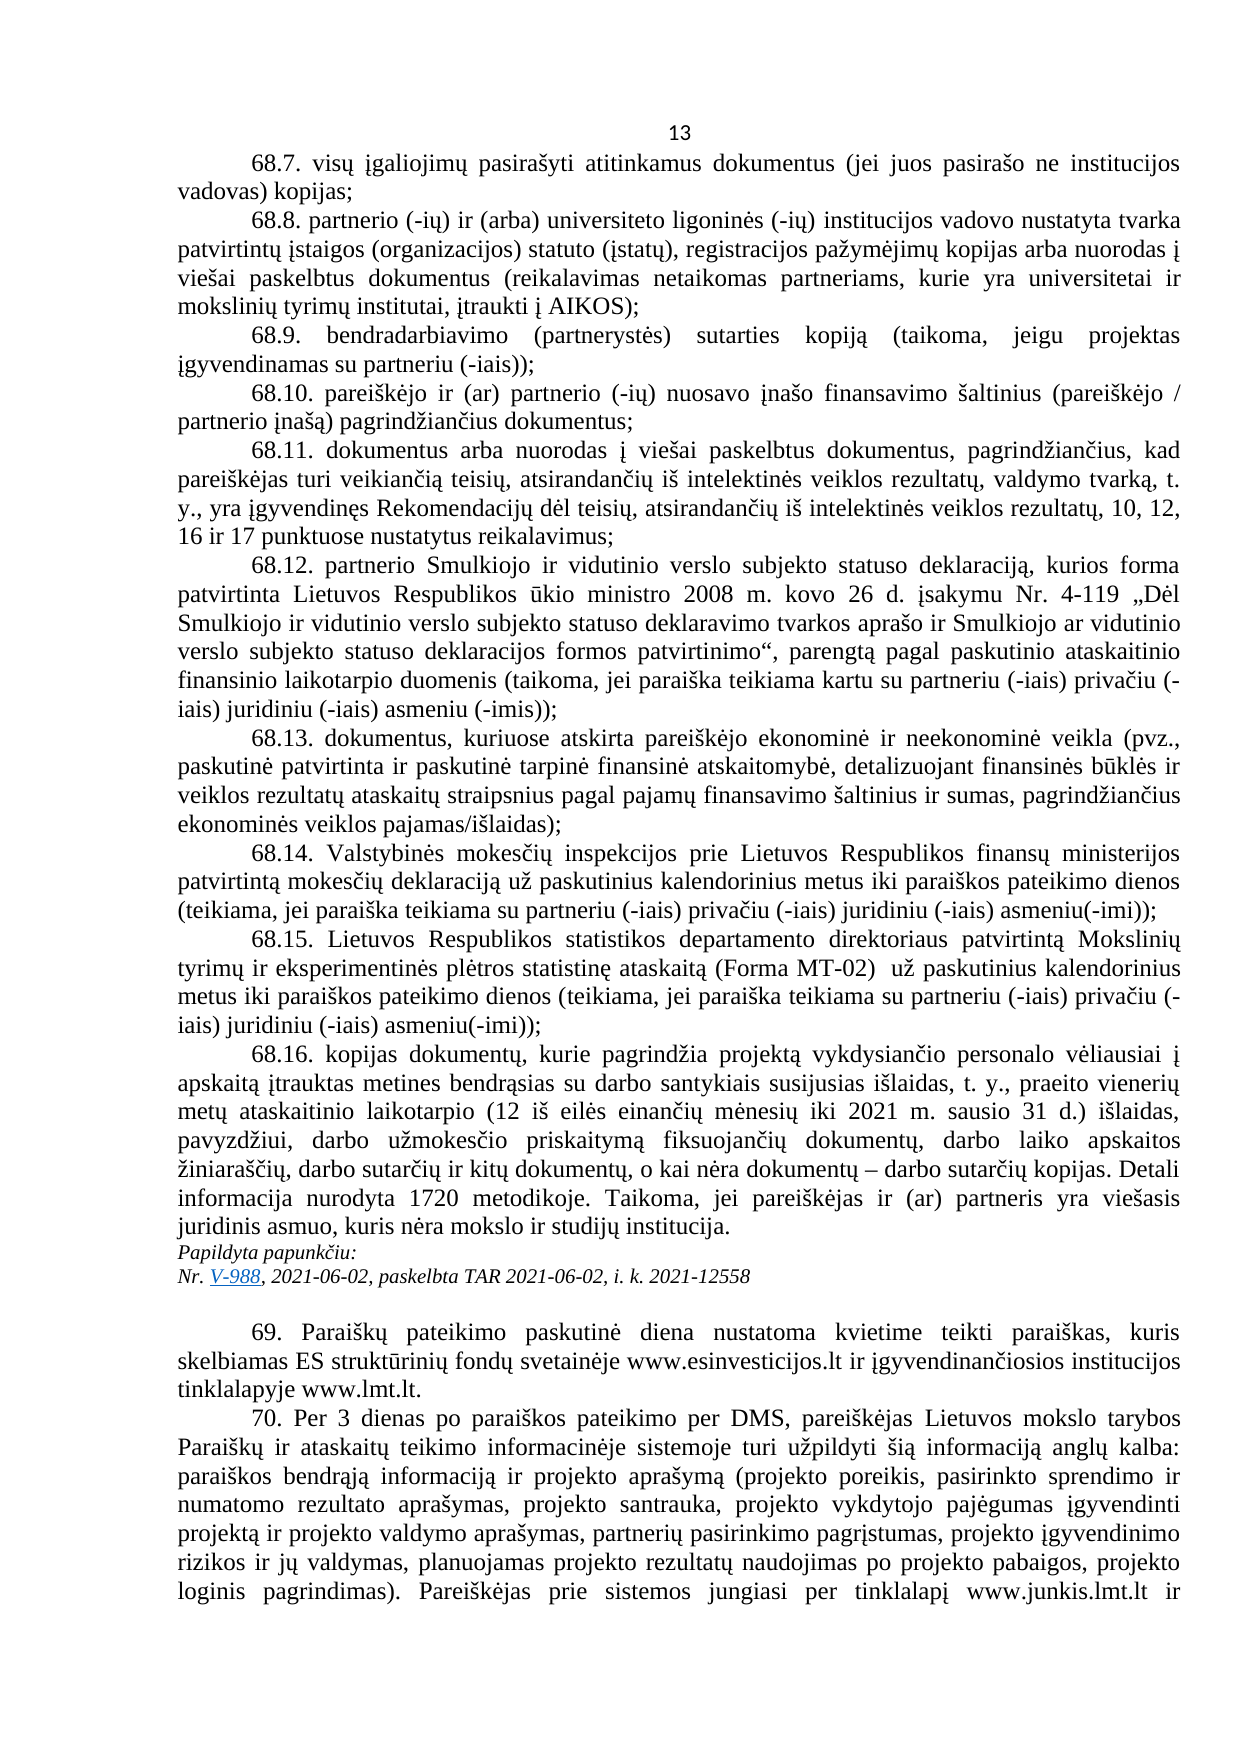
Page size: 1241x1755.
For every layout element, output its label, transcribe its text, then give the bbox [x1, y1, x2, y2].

text 70. Per 3 dienas po paraiškos pateikimo per DMS, pareiškėjas Lietuvos mokslo tarybos Paraiškų ir ataskaitų teikimo informacinėje sistemoje turi užpildyti šią informaciją anglų kalba: paraiškos bendrąją informaciją ir projekto aprašymą (projekto poreikis, pasirinkto sprendimo ir numatomo rezultato aprašymas, projekto santrauka, projekto vykdytojo pajėgumas įgyvendinti projektą ir projekto valdymo aprašymas, partnerių pasirinkimo pagrįstumas, projekto įgyvendinimo rizikos ir jų valdymas, planuojamas projekto rezultatų naudojimas po projekto pabaigos, projekto loginis pagrindimas). Pareiškėjas prie sistemos jungiasi per tinklalapį www.junkis.lmt.lt ir [177, 1403, 1181, 1604]
text 68.16. kopijas dokumentų, kurie pagrindžia projektą vykdysiančio personalo vėliausiai į apskaitą įtrauktas metines bendrąsias su darbo santykiais susijusias išlaidas, t. y., praeito vienerių metų ataskaitinio laikotarpio (12 iš eilės einančių mėnesių iki 2021 m. sausio 31 d.) išlaidas, pavyzdžiui, darbo užmokesčio priskaitymą fiksuojančių dokumentų, darbo laiko apskaitos žiniaraščių, darbo sutarčių ir kitų dokumentų, o kai nėra dokumentų – darbo sutarčių kopijas. Detali informacija nurodyta 1720 metodikoje. Taikoma, jei pareiškėjas ir (ar) partneris yra viešasis juridinis asmuo, kuris nėra mokslo ir studijų institucija. [177, 1039, 1181, 1240]
text 68.7. visų įgaliojimų pasirašyti atitinkamus dokumentus (jei juos pasirašo ne institucijos vadovas) kopijas; [177, 148, 1181, 205]
text 68.8. partnerio (-ių) ir (arba) universiteto ligoninės (-ių) institucijos vadovo nustatyta tvarka patvirtintų įstaigos (organizacijos) statuto (įstatų), registracijos pažymėjimų kopijas arba nuorodas į viešai paskelbtus dokumentus (reikalavimas netaikomas partneriams, kurie yra universitetai ir mokslinių tyrimų institutai, įtraukti į AIKOS); [177, 205, 1181, 320]
text 68.13. dokumentus, kuriuose atskirta pareiškėjo ekonominė ir neekonominė veikla (pvz., paskutinė patvirtinta ir paskutinė tarpinė finansinė atskaitomybė, detalizuojant finansinės būklės ir veiklos rezultatų ataskaitų straipsnius pagal pajamų finansavimo šaltinius ir sumas, pagrindžiančius ekonominės veiklos pajamas/išlaidas); [177, 723, 1181, 838]
text 68.14. Valstybinės mokesčių inspekcijos prie Lietuvos Respublikos finansų ministerijos patvirtintą mokesčių deklaraciją už paskutinius kalendorinius metus iki paraiškos pateikimo dienos (teikiama, jei paraiška teikiama su partneriu (-iais) privačiu (-iais) juridiniu (-iais) asmeniu(-imi)); [177, 838, 1181, 924]
text 68.9. bendradarbiavimo (partnerystės) sutarties kopiją (taikoma, jeigu projektas įgyvendinamas su partneriu (-iais)); [177, 320, 1181, 378]
text 68.12. partnerio Smulkiojo ir vidutinio verslo subjekto statuso deklaraciją, kurios forma patvirtinta Lietuvos Respublikos ūkio ministro 2008 m. kovo 26 d. įsakymu Nr. 4-119 „Dėl Smulkiojo ir vidutinio verslo subjekto statuso deklaravimo tvarkos aprašo ir Smulkiojo ar vidutinio verslo subjekto statuso deklaracijos formos patvirtinimo“, parengtą pagal paskutinio ataskaitinio finansinio laikotarpio duomenis (taikoma, jei paraiška teikiama kartu su partneriu (-iais) privačiu (-iais) juridiniu (-iais) asmeniu (-imis)); [177, 550, 1181, 723]
text 69. Paraiškų pateikimo paskutinė diena nustatoma kvietime teikti paraiškas, kuris skelbiamas ES struktūrinių fondų svetainėje www.esinvesticijos.lt ir įgyvendinančiosios institucijos tinklalapyje www.lmt.lt. [177, 1317, 1181, 1403]
text Papildyta papunkčiu: [177, 1240, 1181, 1264]
text Nr. V-988, 2021-06-02, paskelbta TAR 2021-06-02, i. k. 2021-12558 [177, 1264, 1181, 1288]
text 68.11. dokumentus arba nuorodas į viešai paskelbtus dokumentus, pagrindžiančius, kad pareiškėjas turi veikiančią teisių, atsirandančių iš intelektinės veiklos rezultatų, valdymo tvarką, t. y., yra įgyvendinęs Rekomendacijų dėl teisių, atsirandančių iš intelektinės veiklos rezultatų, 10, 12, 16 ir 17 punktuose nustatytus reikalavimus; [177, 435, 1181, 550]
text 68.15. Lietuvos Respublikos statistikos departamento direktoriaus patvirtintą Mokslinių tyrimų ir eksperimentinės plėtros statistinę ataskaitą (Forma MT-02) už paskutinius kalendorinius metus iki paraiškos pateikimo dienos (teikiama, jei paraiška teikiama su partneriu (-iais) privačiu (-iais) juridiniu (-iais) asmeniu(-imi)); [177, 924, 1181, 1039]
text 68.10. pareiškėjo ir (ar) partnerio (-ių) nuosavo įnašo finansavimo šaltinius (pareiškėjo / partnerio įnašą) pagrindžiančius dokumentus; [177, 378, 1181, 435]
